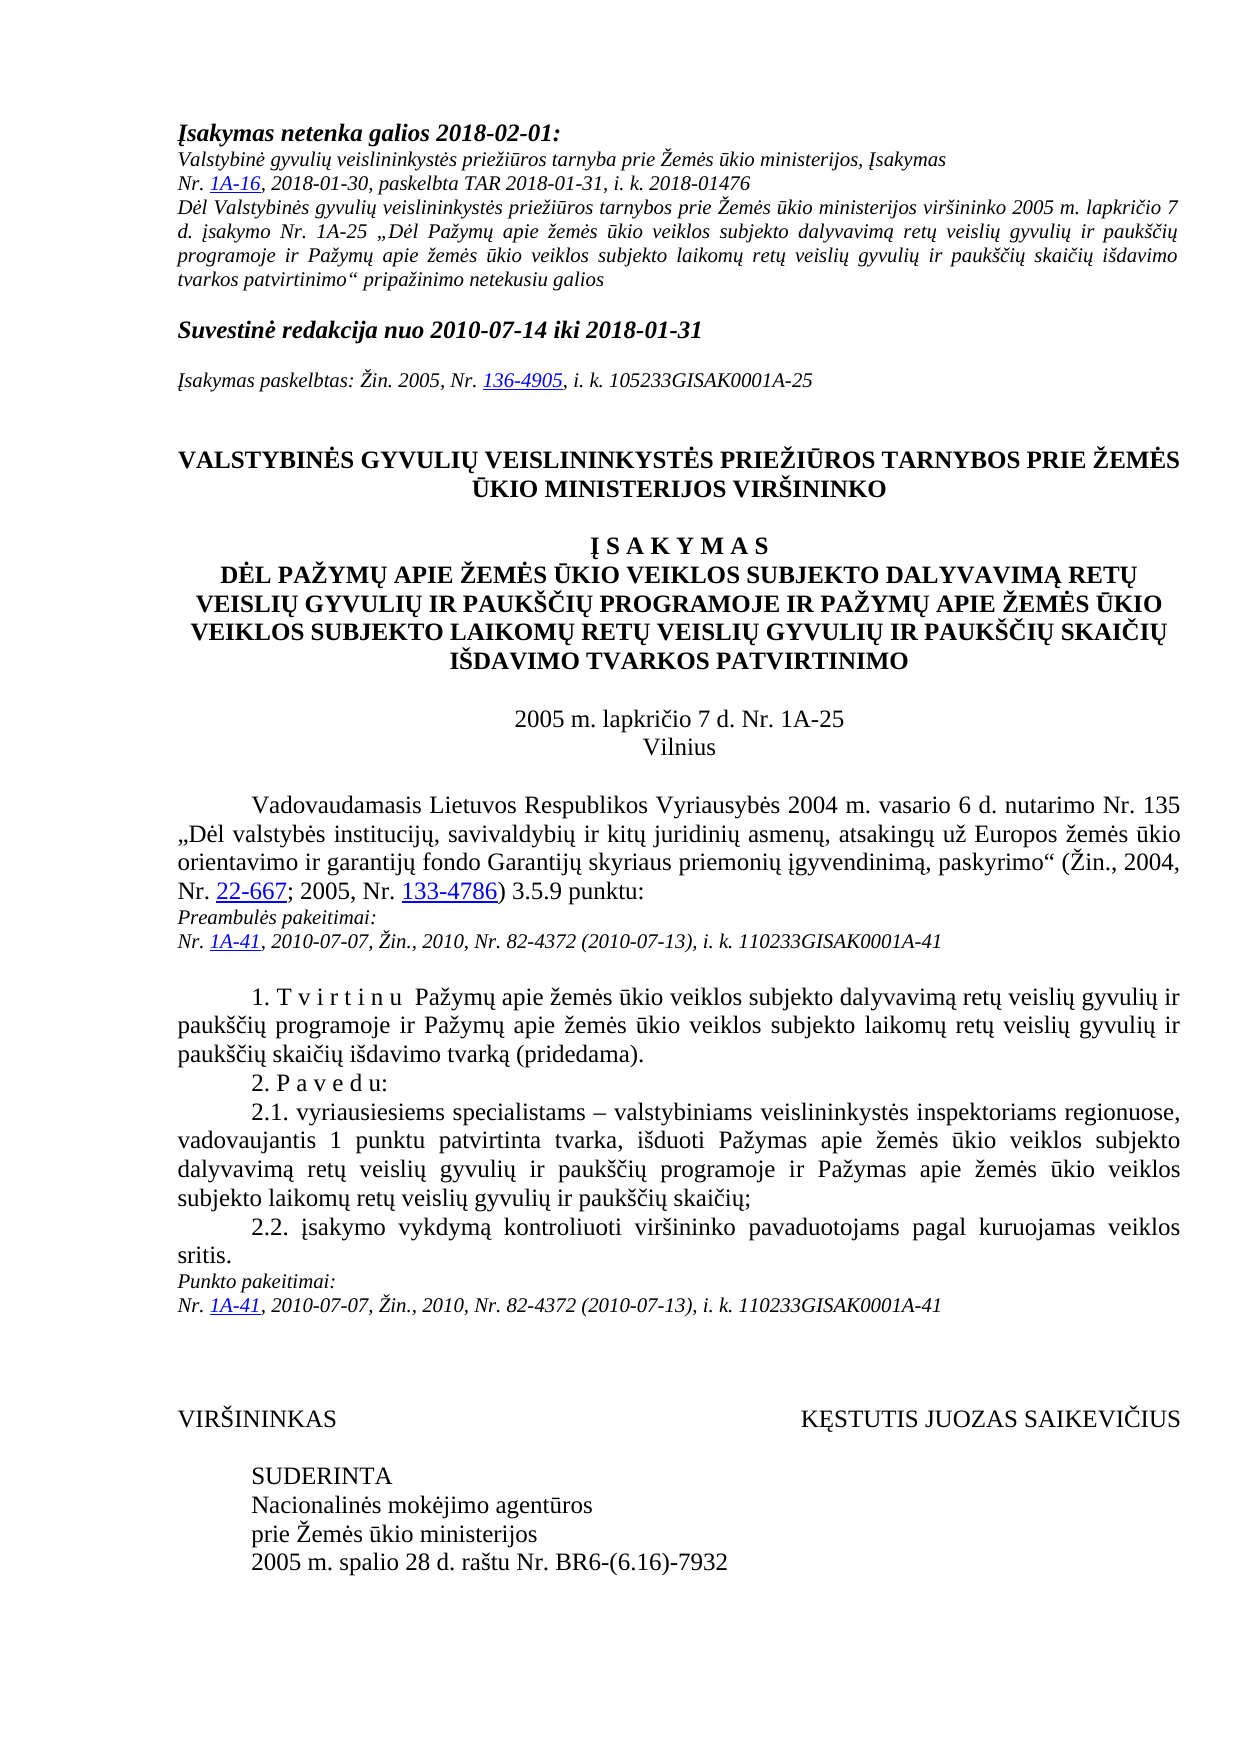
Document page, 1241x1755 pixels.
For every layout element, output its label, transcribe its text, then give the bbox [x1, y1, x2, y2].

text Vilnius [177, 732, 1181, 761]
text Nr. 1A-41, 2010-07-07, Žin., 2010, Nr. 82-4372 (2010-07-13), i. k. 110233GISAK0001A-41 [177, 1293, 1181, 1317]
text Valstybinė gyvulių veislininkystės priežiūros tarnyba prie Žemės ūkio ministerijos, Įsakymas [177, 147, 1181, 171]
text VALSTYBINĖS GYVULIŲ VEISLININKYSTĖS PRIEŽIŪROS TARNYBOS PRIE ŽEMĖS ŪKIO MINISTERIJOS VIRŠININKO [177, 445, 1181, 502]
text Preambulės pakeitimai: [177, 905, 1181, 929]
text Nr. 1A-16, 2018-01-30, paskelbta TAR 2018-01-31, i. k. 2018-01476 [177, 171, 1181, 195]
text Punkto pakeitimai: [177, 1269, 1181, 1293]
text Įsakymas paskelbtas: Žin. 2005, Nr. 136-4905, i. k. 105233GISAK0001A-25 [177, 368, 1181, 392]
text 1. Tvirtinu Pažymų apie žemės ūkio veiklos subjekto dalyvavimą retų veislių gyvulių ir paukščių programoje ir Pažymų apie žemės ūkio veiklos subjekto laikomų retų veislių gyvulių ir paukščių skaičių išdavimo tvarką (pridedama). [177, 982, 1181, 1068]
text DĖL PAŽYMŲ APIE ŽEMĖS ŪKIO VEIKLOS SUBJEKTO DALYVAVIMĄ RETŲ VEISLIŲ GYVULIŲ IR PAUKŠČIŲ PROGRAMOJE IR PAŽYMŲ APIE ŽEMĖS ŪKIO VEIKLOS SUBJEKTO LAIKOMŲ RETŲ VEISLIŲ GYVULIŲ IR PAUKŠČIŲ SKAIČIŲ IŠDAVIMO TVARKOS PATVIRTINIMO [177, 560, 1181, 675]
text SUDERINTA [177, 1461, 1181, 1490]
text Įsakymas netenka galios 2018-02-01: [177, 118, 1181, 147]
text 2.2. įsakymo vykdymą kontroliuoti viršininko pavaduotojams pagal kuruojamas veiklos sritis. [177, 1212, 1181, 1269]
text Į S A K Y M A S [177, 531, 1181, 560]
text 2005 m. lapkričio 7 d. Nr. 1A-25 [177, 704, 1181, 732]
text 2005 m. spalio 28 d. raštu Nr. BR6-(6.16)-7932 [177, 1547, 1181, 1576]
text prie Žemės ūkio ministerijos [177, 1519, 1181, 1547]
text 2.1. vyriausiesiems specialistams – valstybiniams veislininkystės inspektoriams regionuose, vadovaujantis 1 punktu patvirtinta tvarka, išduoti Pažymas apie žemės ūkio veiklos subjekto dalyvavimą retų veislių gyvulių ir paukščių programoje ir Pažymas apie žemės ūkio veiklos subjekto laikomų retų veislių gyvulių ir paukščių skaičių; [177, 1097, 1181, 1212]
text Dėl Valstybinės gyvulių veislininkystės priežiūros tarnybos prie Žemės ūkio ministerijos viršininko 2005 m. lapkričio 7 d. įsakymo Nr. 1A-25 „Dėl Pažymų apie žemės ūkio veiklos subjekto dalyvavimą retų veislių gyvulių ir paukščių programoje ir Pažymų apie žemės ūkio veiklos subjekto laikomų retų veislių gyvulių ir paukščių skaičių išdavimo tvarkos patvirtinimo“ pripažinimo netekusiu galios [177, 195, 1181, 291]
text Nr. 1A-41, 2010-07-07, Žin., 2010, Nr. 82-4372 (2010-07-13), i. k. 110233GISAK0001A-41 [177, 929, 1181, 953]
text Vadovaudamasis Lietuvos Respublikos Vyriausybės 2004 m. vasario 6 d. nutarimo Nr. 135 „Dėl valstybės institucijų, savivaldybių ir kitų juridinių asmenų, atsakingų už Europos žemės ūkio orientavimo ir garantijų fondo Garantijų skyriaus priemonių įgyvendinimą, paskyrimo“ (Žin., 2004, Nr. 22-667; 2005, Nr. 133-4786) 3.5.9 punktu: [177, 790, 1181, 905]
text VIRŠININKAS KĘSTUTIS JUOZAS SAIKEVIČIUS [177, 1404, 1181, 1432]
text 2. P a v e d u: [177, 1068, 1181, 1097]
text Suvestinė redakcija nuo 2010-07-14 iki 2018-01-31 [177, 315, 1181, 344]
text Nacionalinės mokėjimo agentūros [177, 1490, 1181, 1519]
